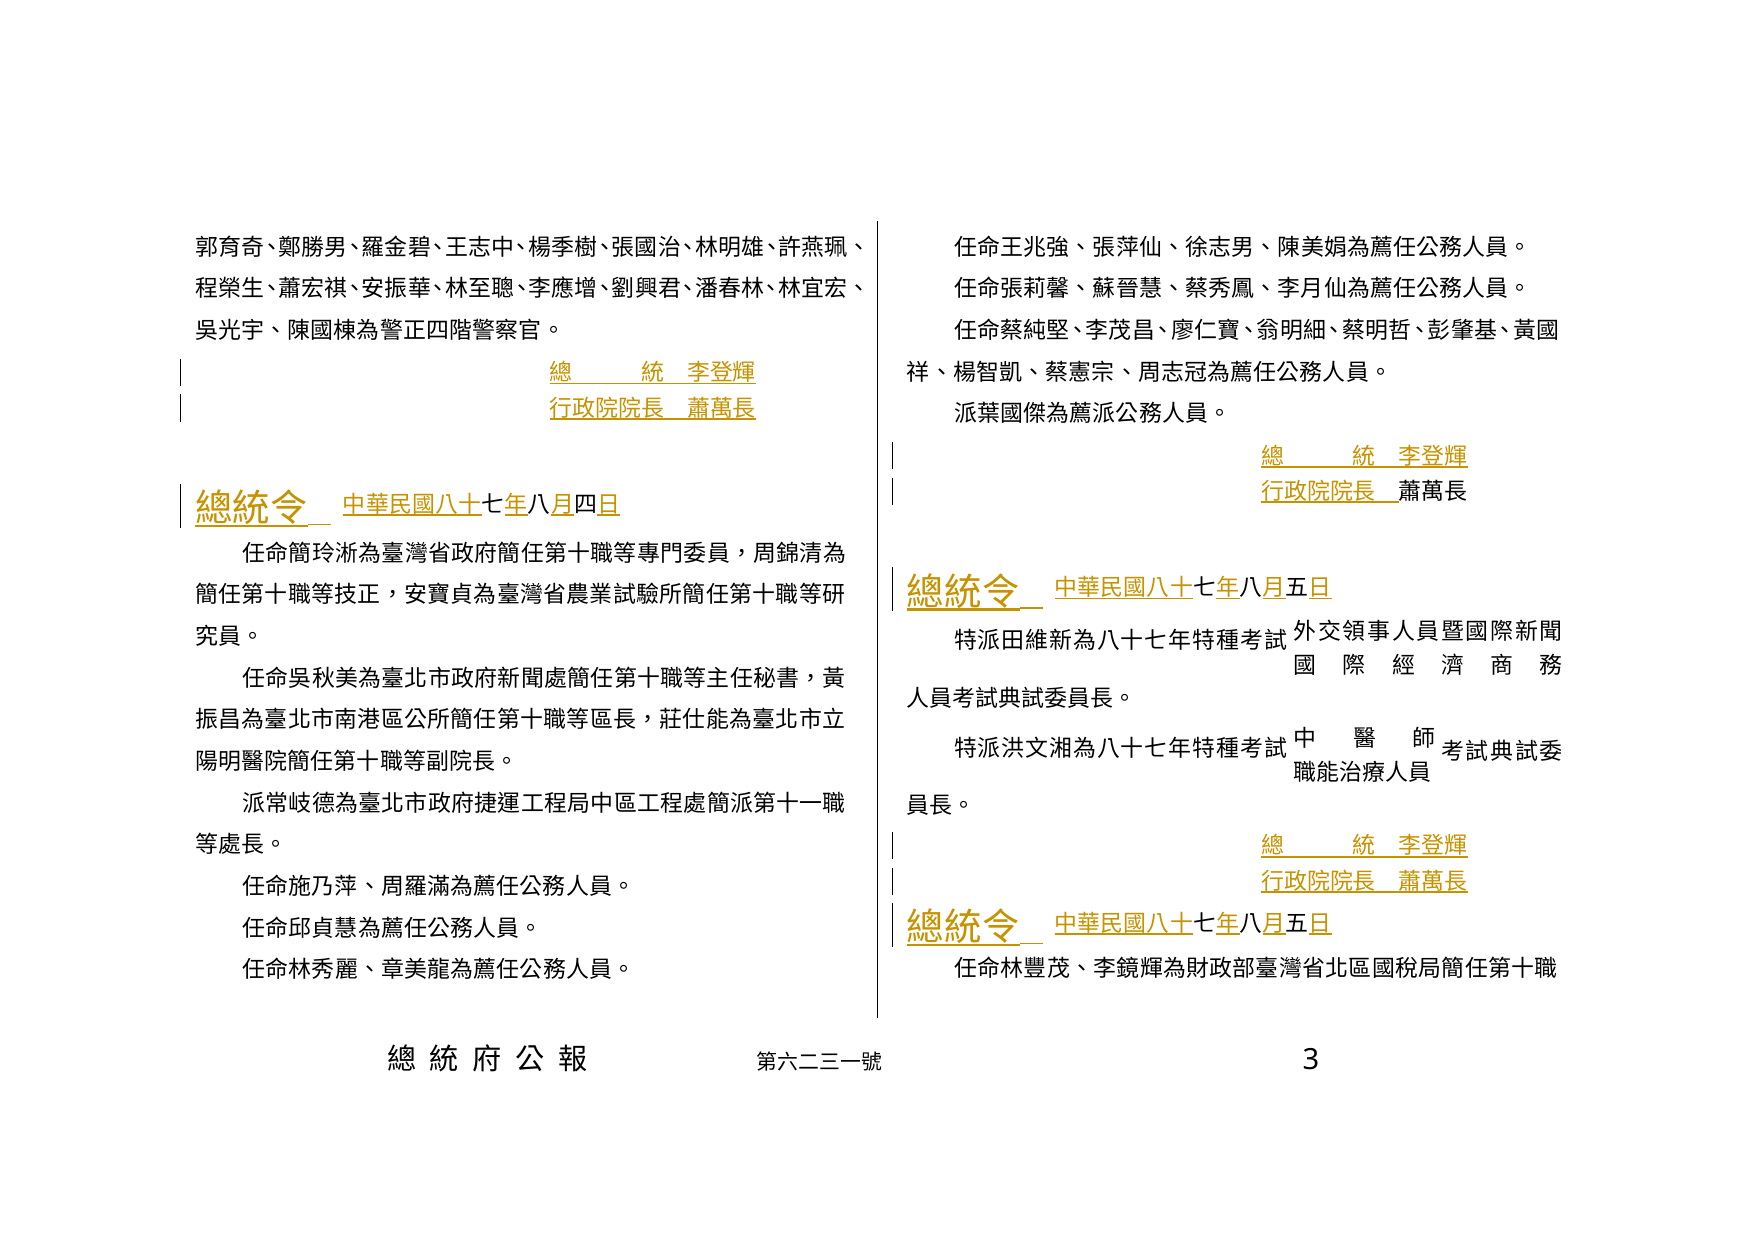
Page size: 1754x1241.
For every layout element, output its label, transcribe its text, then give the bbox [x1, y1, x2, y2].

text 行政院院長 蕭萬長 [907, 868, 1559, 895]
text 行政院院長 蕭萬長 [907, 478, 1559, 505]
table_header 特派洪文湘為八十七年特種考試 [904, 720, 1291, 787]
text 任命劉仁政、吳蘇台為警正三階警察官，黃建智、李泮光、黃章賓、李順儀、詹其河、林勝利、陸 揚、羅正、劉文鑑、毛甫白、張智彥、陳進昌、彭信銘、賴剛志、陳正威、馬嘉鍵、鄭泰隆、周正光、張嘉耀、黃耀億、蘇孫敏、莊志勝、陳彥宏、陳俊宏、李權龍、高士彬、郭育奇、鄭勝男、羅金碧、王志中、楊季樹、張國治、林明雄、許燕珮、程榮生、蕭宏祺、安振華、林至聰、李應增、劉興君、潘春林、林宜宏、吳光宇、陳國棟為警正四階警察官。 [195, 222, 847, 347]
text 派葉國傑為薦派公務人員。 [907, 388, 1559, 430]
table_header 中華民國八十七年八月五日 [1051, 568, 1564, 611]
text 行政院院長 蕭萬長 [195, 394, 847, 422]
text 任命簡玲淅為臺灣省政府簡任第十職等專門委員，周錦清為簡任第十職等技正，安寶貞為臺灣省農業試驗所簡任第十職等研究員。 [195, 528, 847, 653]
table_cell 職能治療人員 [1291, 753, 1438, 787]
text 任命吳秋美為臺北市政府新聞處簡任第十職等主任秘書，黃振昌為臺北市南港區公所簡任第十職等區長，莊仕能為臺北市立陽明醫院簡任第十職等副院長。 [195, 653, 847, 778]
text 任命林豐茂、李鏡輝為財政部臺灣省北區國稅局簡任第十職 [907, 947, 1559, 984]
text 任命施乃萍、周羅滿為薦任公務人員。 [195, 861, 847, 903]
table_header 總統令 [192, 484, 340, 528]
text 任命張莉馨、蘇晉慧、蔡秀鳳、李月仙為薦任公務人員。 [907, 263, 1559, 305]
text 總 統 李登輝 [907, 442, 1559, 469]
text 任命王兆強、張萍仙、徐志男、陳美娟為薦任公務人員。 [907, 222, 1559, 263]
table_header 外交領事人員暨國際新聞國際經濟商務 [1291, 613, 1571, 680]
table_header 中華民國八十七年八月五日 [1051, 903, 1564, 947]
text 總 統 李登輝 [195, 359, 847, 386]
text 任命林秀麗、章美龍為薦任公務人員。 [195, 944, 847, 986]
text 派常岐德為臺北市政府捷運工程局中區工程處簡派第十一職等處長。 [195, 778, 847, 861]
table_cell [1291, 680, 1571, 718]
table_header 中華民國八十七年八月四日 [340, 484, 852, 528]
table_header 特派田維新為八十七年特種考試 [904, 613, 1291, 680]
table_header 考試典試委 [1438, 720, 1571, 787]
text 總 統 李登輝 [907, 832, 1559, 859]
text 任命蔡純堅、李茂昌、廖仁寶、翁明細、蔡明哲、彭肇基、黃國祥、楊智凱、蔡憲宗、周志冠為薦任公務人員。 [907, 305, 1559, 388]
table_header 中醫師 [1291, 720, 1438, 753]
text 任命邱貞慧為薦任公務人員。 [195, 903, 847, 944]
table_header 總統令 [904, 568, 1051, 611]
table_cell 人員考試典試委員長。 [904, 680, 1291, 718]
table_cell 員長。 [904, 787, 1571, 820]
table_header 總統令 [904, 903, 1051, 947]
